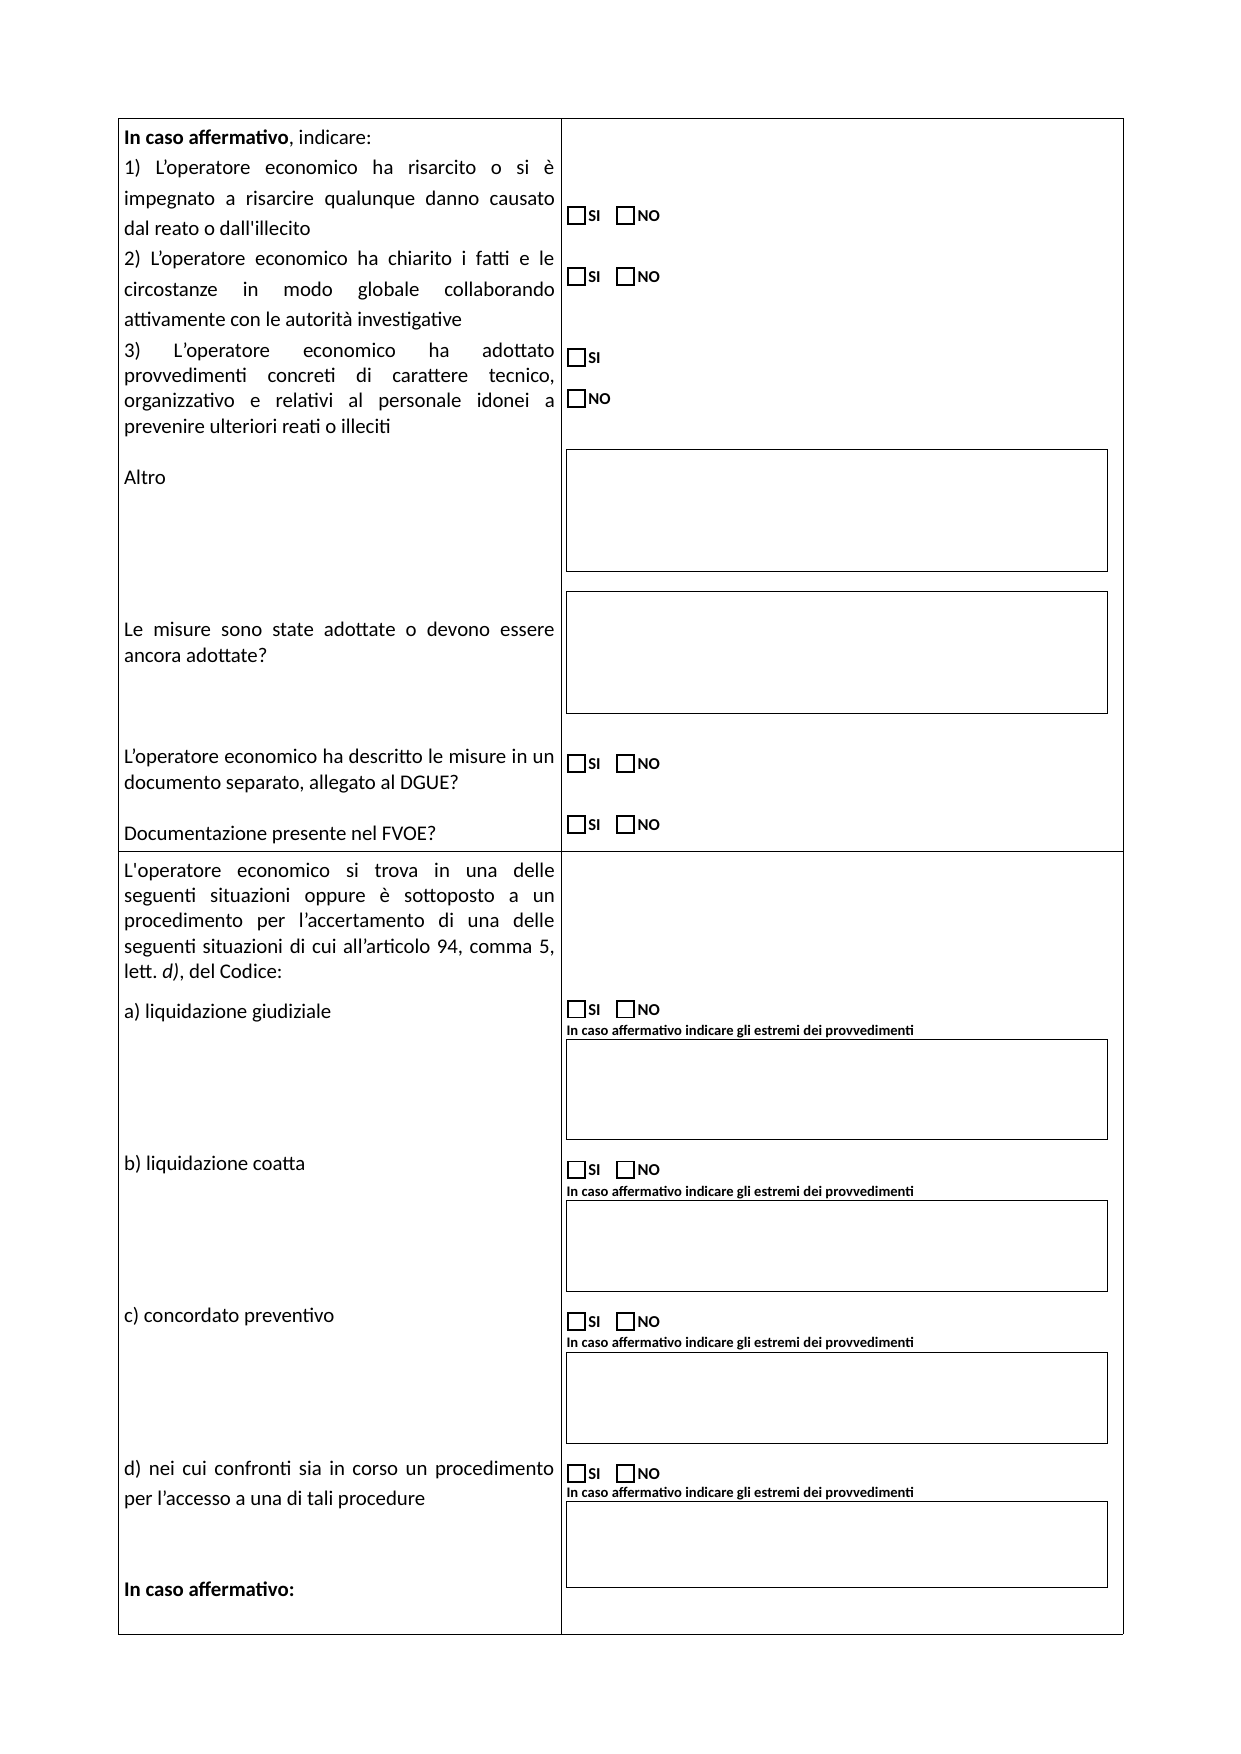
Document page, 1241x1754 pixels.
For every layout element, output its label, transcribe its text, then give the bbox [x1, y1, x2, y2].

table_cell SI NO SI NO SI NO SI NO SI NO [562, 119, 1123, 851]
table_cell L'operatore economico si trova in una delle seguenti situazioni oppure è sottoposto a un procedimento per l’accertamento di una delle seguenti situazioni di cui all’articolo 94, comma 5, lett. d), del Codice: a) liquidazione giudiziale b) liquidazione coatta c) concordato preventivo d) nei cui confronti sia in corso un procedimento per l’accesso a una di tali procedure In caso affermativo: [119, 852, 561, 1634]
table_cell SI NO In caso affermativo indicare gli estremi dei provvedimenti SI NO In caso affermativo indicare gli estremi dei provvedimenti SI NO In caso affermativo indicare gli estremi dei provvedimenti SI NO In caso affermativo indicare gli estremi dei provvedimenti [562, 852, 1123, 1634]
table_cell In caso affermativo, indicare: 1) L’operatore economico ha risarcito o si è impegnato a risarcire qualunque danno causato dal reato o dall'illecito 2) L’operatore economico ha chiarito i fatti e le circostanze in modo globale collaborando attivamente con le autorità investigative 3) L’operatore economico ha adottato provvedimenti concreti di carattere tecnico, organizzativo e relativi al personale idonei a prevenire ulteriori reati o illeciti Altro Le misure sono state adottate o devono essere ancora adottate? L’operatore economico ha descritto le misure in un documento separato, allegato al DGUE? Documentazione presente nel FVOE? [119, 119, 561, 851]
